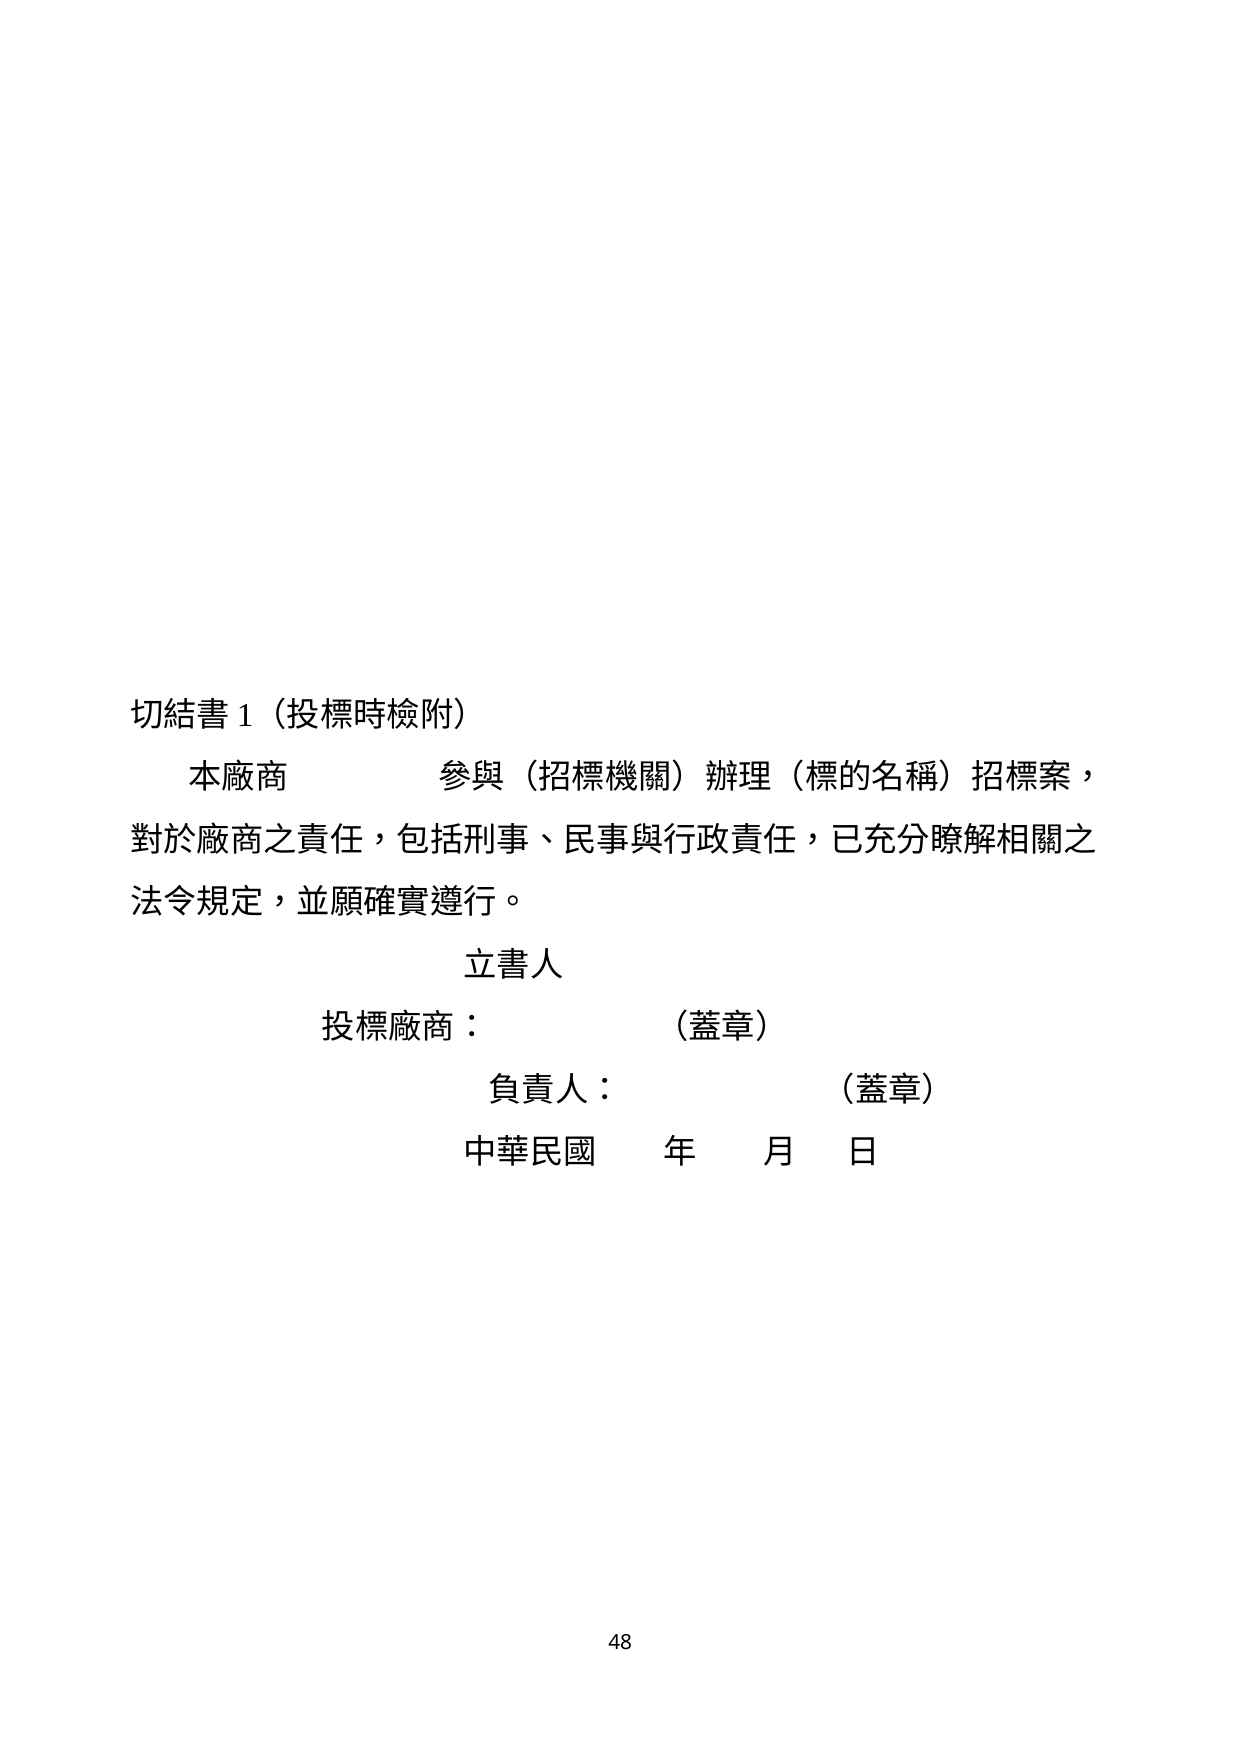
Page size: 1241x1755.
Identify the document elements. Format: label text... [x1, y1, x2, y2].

text 投標廠商： （蓋章） [130, 983, 1110, 1045]
text 切結書1（投標時檢附） [130, 670, 1110, 733]
text 中華民國 年 月 日 [230, 1108, 1110, 1170]
text 本廠商 參與（招標機關）辦理（標的名稱）招標案，對於廠商之責任，包括刑事、民事與行政責任，已充分瞭解相關之法令規定，並願確實遵行。 [130, 733, 1110, 920]
text 立書人 [230, 920, 1110, 983]
text 負責人： （蓋章） [130, 1045, 1110, 1108]
